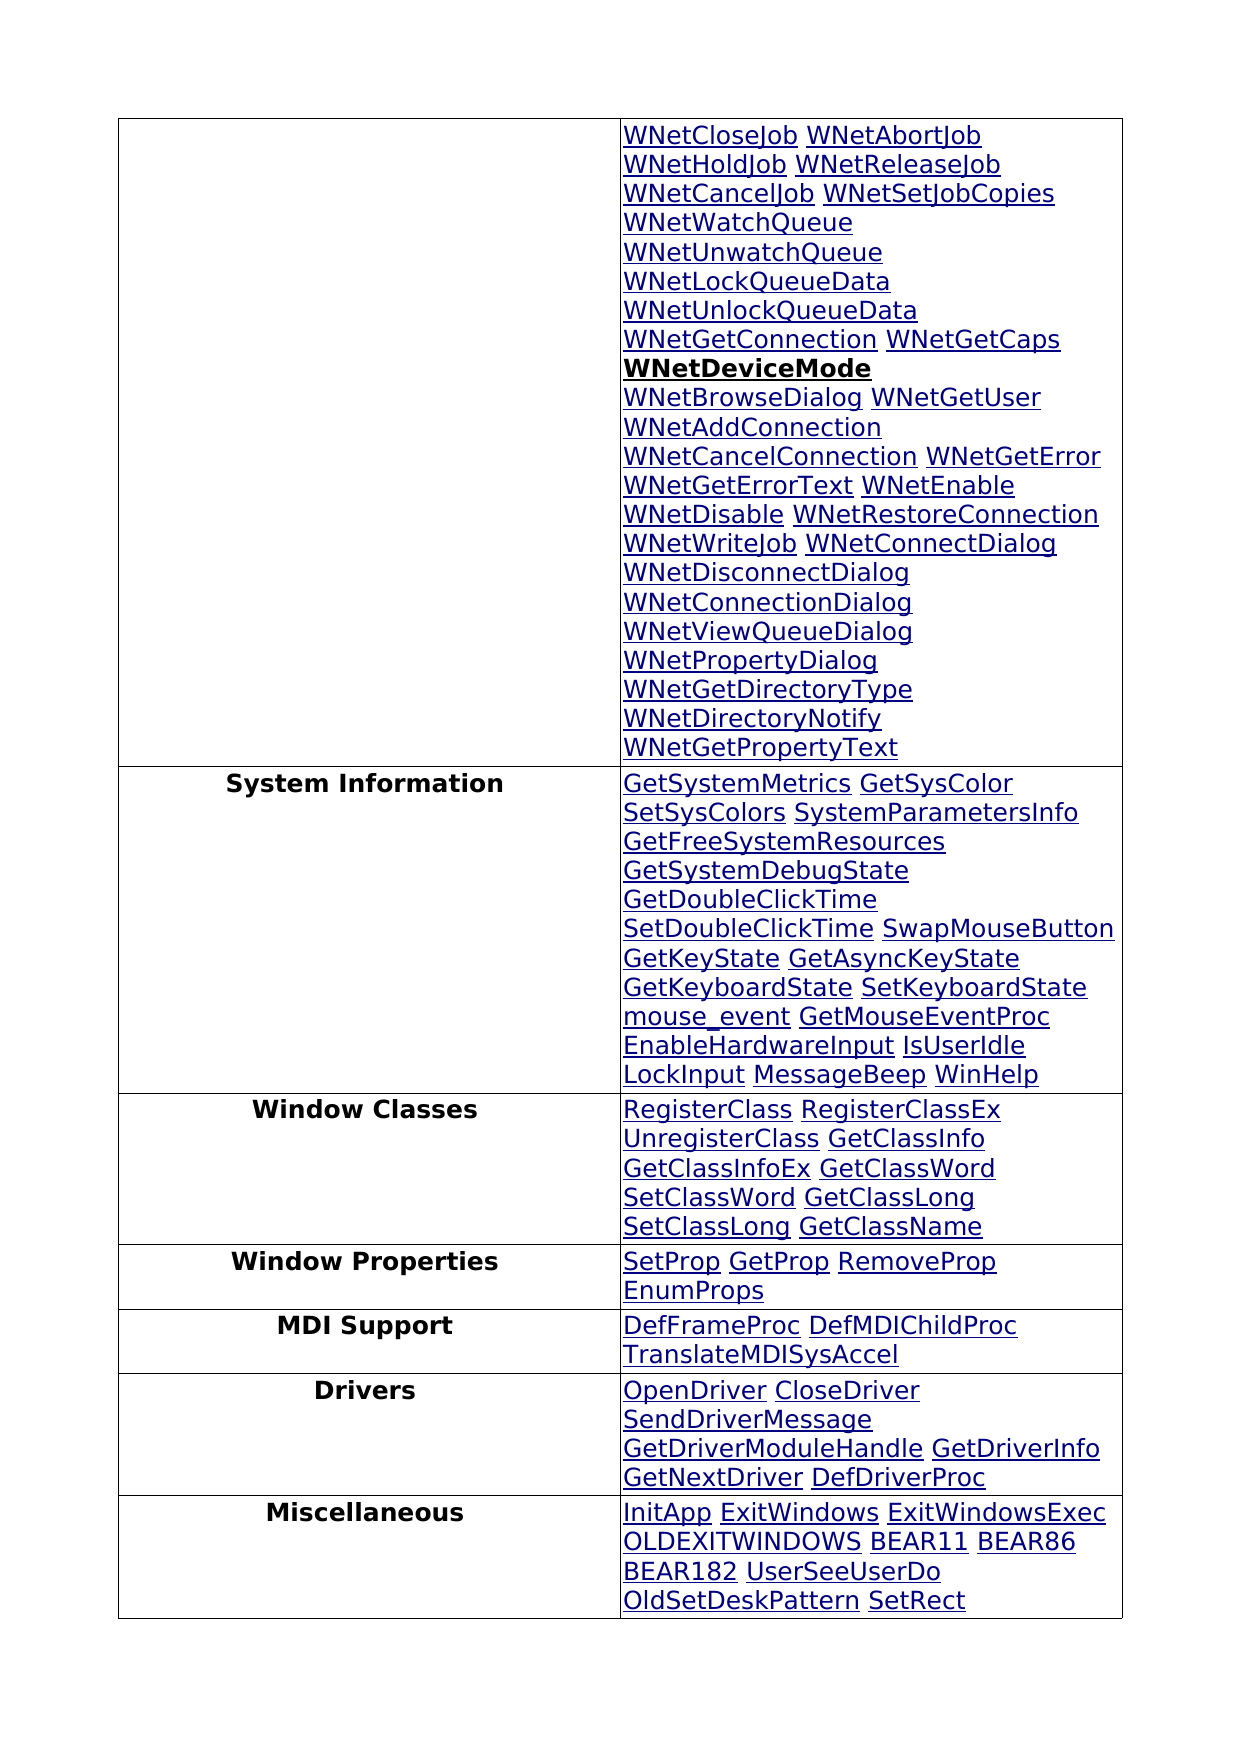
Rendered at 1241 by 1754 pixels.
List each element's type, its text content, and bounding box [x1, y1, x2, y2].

table_cell DefFrameProc DefMDIChildProc TranslateMDISysAccel [621, 1310, 1122, 1373]
table_cell MDI Support [119, 1310, 620, 1373]
table_cell OpenDriver CloseDriver SendDriverMessage GetDriverModuleHandle GetDriverInfo GetNextDriver DefDriverProc [621, 1374, 1122, 1495]
table_cell Drivers [119, 1374, 620, 1495]
table_cell WNetCloseJob WNetAbortJob WNetHoldJob WNetReleaseJob WNetCancelJob WNetSetJobCopies WNetWatchQueue WNetUnwatchQueue WNetLockQueueData WNetUnlockQueueData WNetGetConnection WNetGetCaps WNetDeviceMode WNetBrowseDialog WNetGetUser WNetAddConnection WNetCancelConnection WNetGetError WNetGetErrorText WNetEnable WNetDisable WNetRestoreConnection WNetWriteJob WNetConnectDialog WNetDisconnectDialog WNetConnectionDialog WNetViewQueueDialog WNetPropertyDialog WNetGetDirectoryType WNetDirectoryNotify WNetGetPropertyText [621, 119, 1122, 766]
table_cell GetSystemMetrics GetSysColor SetSysColors SystemParametersInfo GetFreeSystemResources GetSystemDebugState GetDoubleClickTime SetDoubleClickTime SwapMouseButton GetKeyState GetAsyncKeyState GetKeyboardState SetKeyboardState mouse_event GetMouseEventProc EnableHardwareInput IsUserIdle LockInput MessageBeep WinHelp [621, 767, 1122, 1092]
table_cell System Information [119, 767, 620, 1092]
table_cell SetProp GetProp RemoveProp EnumProps [621, 1245, 1122, 1308]
table_cell RegisterClass RegisterClassEx UnregisterClass GetClassInfo GetClassInfoEx GetClassWord SetClassWord GetClassLong SetClassLong GetClassName [621, 1094, 1122, 1244]
table_cell [119, 119, 620, 766]
table_cell InitApp ExitWindows ExitWindowsExec OLDEXITWINDOWS BEAR11 BEAR86 BEAR182 UserSeeUserDo OldSetDeskPattern SetRect [621, 1496, 1122, 1618]
table_cell Window Classes [119, 1094, 620, 1244]
table_cell Window Properties [119, 1245, 620, 1308]
table_cell Miscellaneous [119, 1496, 620, 1618]
